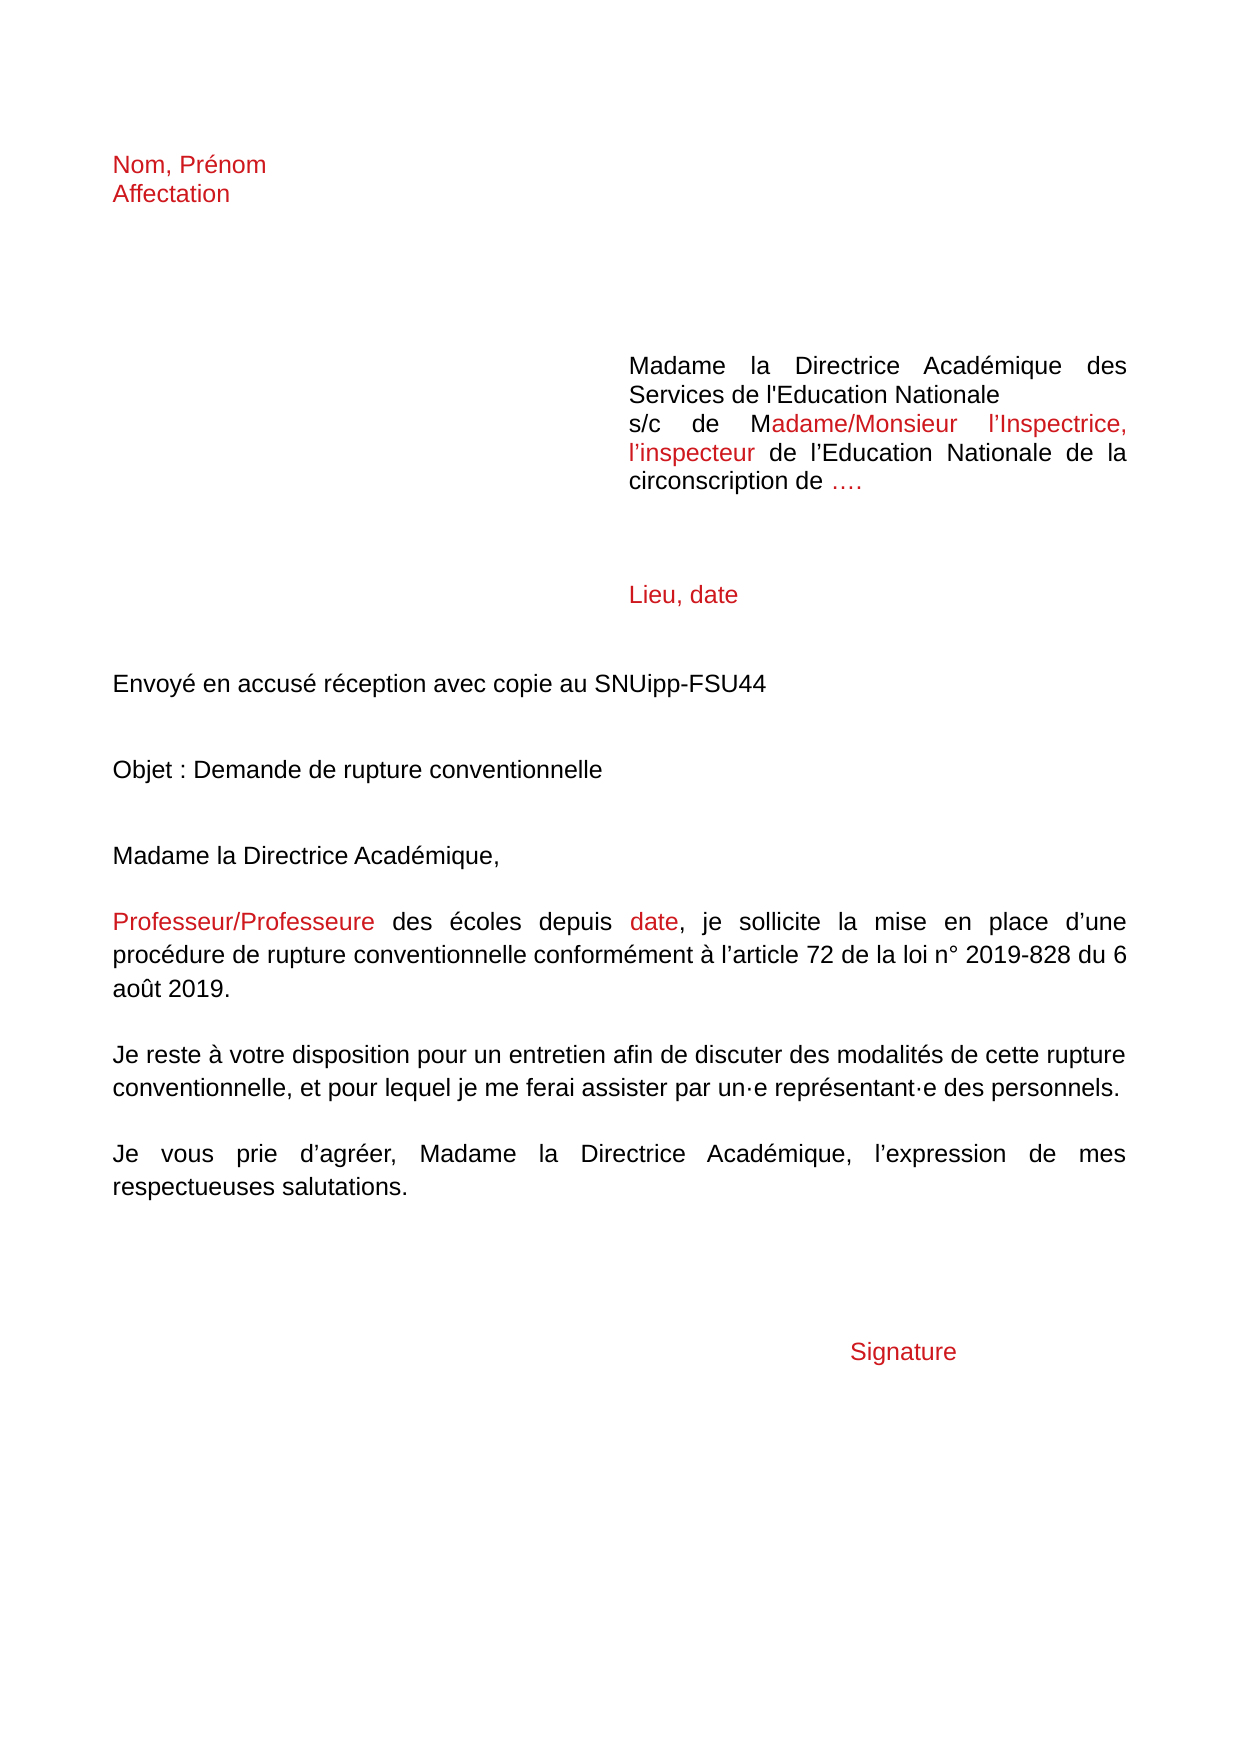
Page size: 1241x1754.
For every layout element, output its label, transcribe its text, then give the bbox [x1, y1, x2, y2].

text Je reste à votre disposition pour un entretien afin de discuter des modalités de cette rupture conventionnelle, et pour lequel je me ferai assister par un·e représentant·e des personnels. [112, 1039, 1128, 1101]
text Affectation [112, 179, 1128, 207]
text Je vous prie d’agréer, Madame la Directrice Académique, l’expression de mes respectueuses salutations. [112, 1139, 1128, 1200]
text Professeur/Professeure des écoles depuis date, je sollicite la mise en place d’une procédure de rupture conventionnelle conformément à l’article 72 de la loi n° 2019-828 du 6 août 2019. [112, 907, 1128, 1002]
text Signature [776, 1337, 1128, 1366]
text s/c de Madame/Monsieur l’Inspectrice, l’inspecteur de l’Education Nationale de la circonscription de …. [629, 409, 1128, 495]
text Lieu, date [555, 581, 1128, 609]
text Madame la Directrice Académique des Services de l'Education Nationale [629, 351, 1128, 409]
text Objet : Demande de rupture conventionnelle [112, 755, 1128, 783]
text Nom, Prénom [112, 150, 1128, 179]
text Madame la Directrice Académique, [112, 841, 1128, 870]
text Envoyé en accusé réception avec copie au SNUipp-FSU44 [112, 668, 1128, 697]
